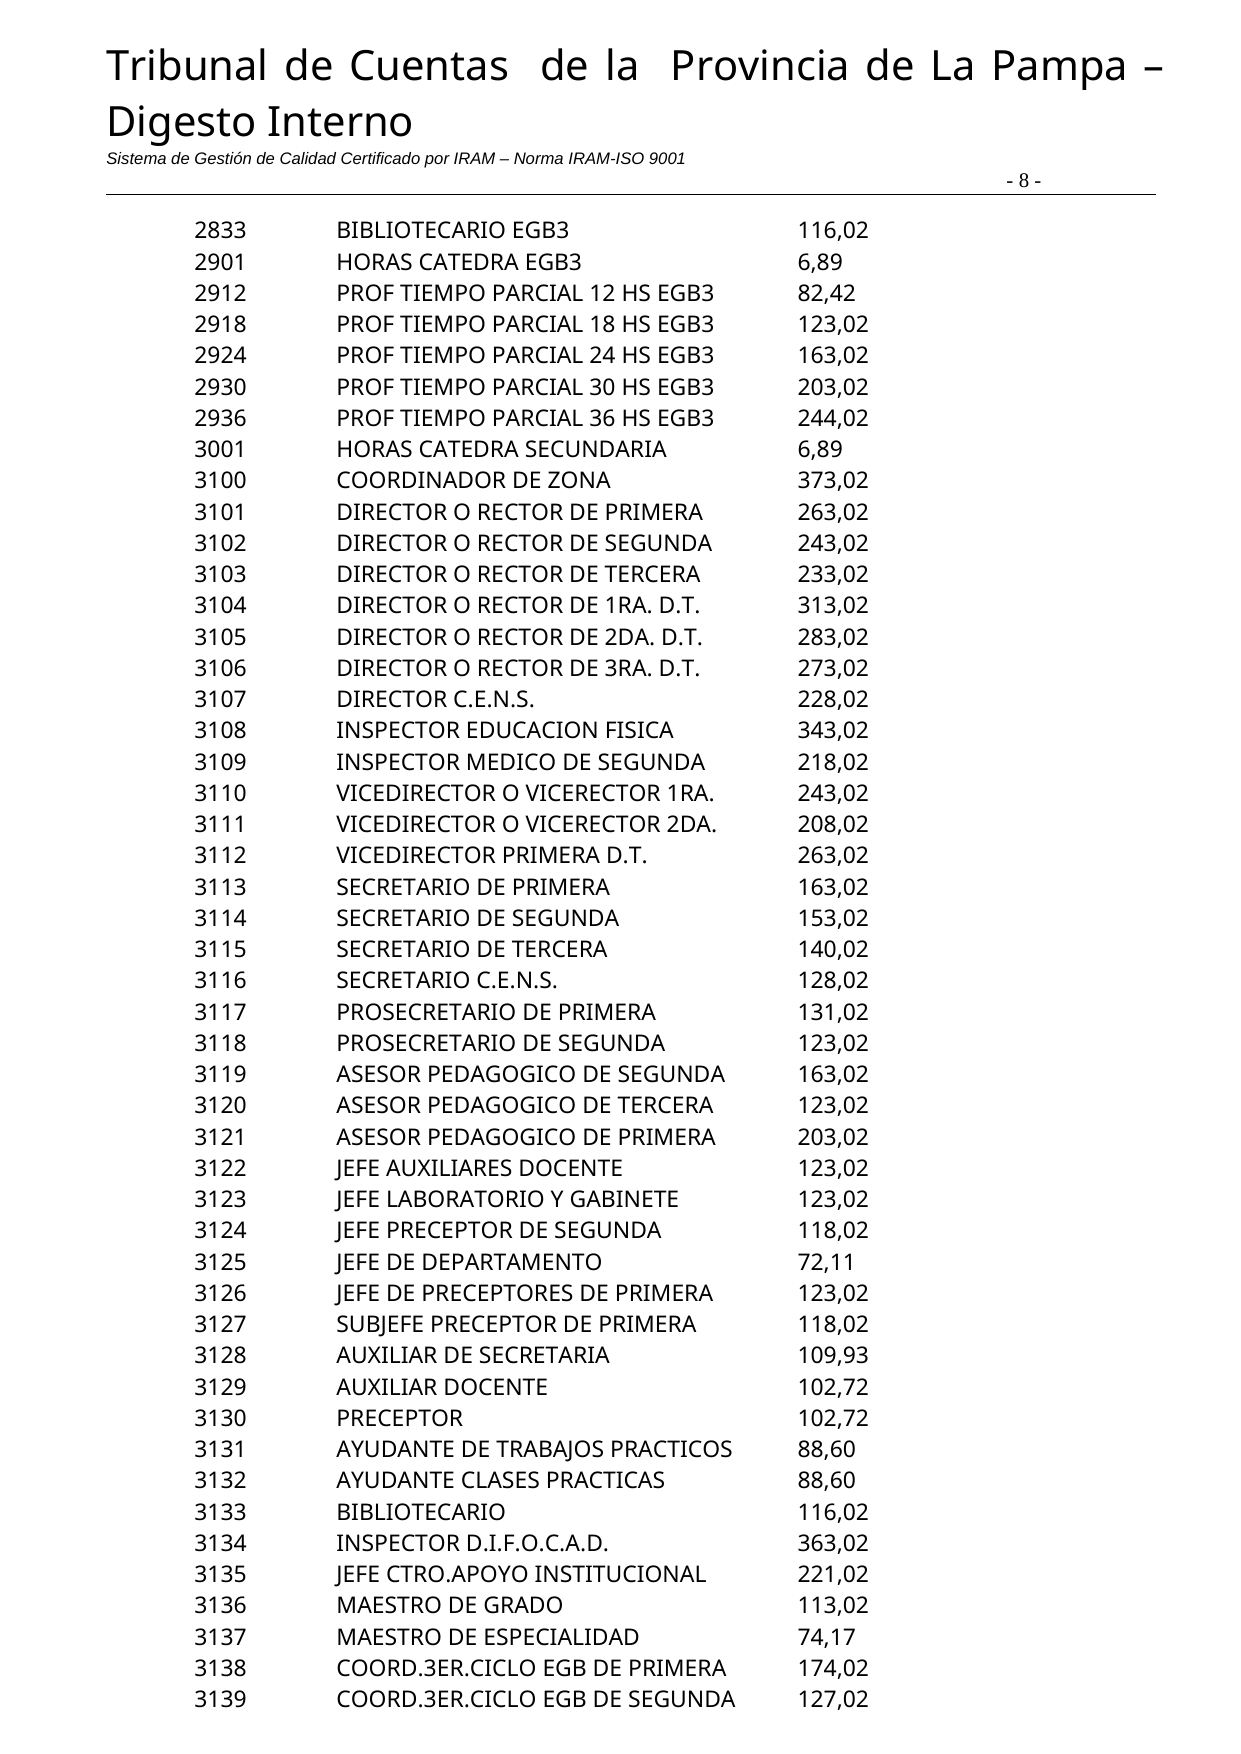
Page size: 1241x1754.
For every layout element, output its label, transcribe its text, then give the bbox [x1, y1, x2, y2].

table_cell 3137 [183, 1621, 325, 1652]
table_cell SUBJEFE PRECEPTOR DE PRIMERA [325, 1308, 786, 1339]
table_cell 128,02 [786, 965, 1080, 996]
table_cell 3123 [183, 1183, 325, 1214]
table_cell PROF TIEMPO PARCIAL 12 HS EGB3 [325, 277, 786, 308]
table_cell ASESOR PEDAGOGICO DE SEGUNDA [325, 1058, 786, 1089]
table_cell 3112 [183, 840, 325, 871]
table_cell 88,60 [786, 1465, 1080, 1496]
table_cell 2924 [183, 340, 325, 371]
table_cell 140,02 [786, 933, 1080, 964]
table_cell 263,02 [786, 496, 1080, 527]
table_cell PROF TIEMPO PARCIAL 36 HS EGB3 [325, 402, 786, 433]
table_cell SECRETARIO DE PRIMERA [325, 871, 786, 902]
table_cell PROF TIEMPO PARCIAL 18 HS EGB3 [325, 308, 786, 339]
table_cell 163,02 [786, 340, 1080, 371]
table_cell AUXILIAR DE SECRETARIA [325, 1340, 786, 1371]
table_cell 3110 [183, 777, 325, 808]
table_cell MAESTRO DE GRADO [325, 1590, 786, 1621]
table_cell AUXILIAR DOCENTE [325, 1371, 786, 1402]
table_cell 3129 [183, 1371, 325, 1402]
table_cell 3101 [183, 496, 325, 527]
table_cell 273,02 [786, 652, 1080, 683]
table_cell SECRETARIO C.E.N.S. [325, 965, 786, 996]
table_cell 233,02 [786, 558, 1080, 589]
table_cell DIRECTOR O RECTOR DE 2DA. D.T. [325, 621, 786, 652]
table_cell 3124 [183, 1215, 325, 1246]
table_cell 3105 [183, 621, 325, 652]
table_cell 3103 [183, 558, 325, 589]
table_cell BIBLIOTECARIO [325, 1496, 786, 1527]
table_cell 244,02 [786, 402, 1080, 433]
table_cell SECRETARIO DE TERCERA [325, 933, 786, 964]
table_cell 118,02 [786, 1215, 1080, 1246]
table_cell VICEDIRECTOR O VICERECTOR 1RA. [325, 777, 786, 808]
table_cell 3138 [183, 1652, 325, 1683]
table_cell 3116 [183, 965, 325, 996]
table_cell 163,02 [786, 1058, 1080, 1089]
table_cell 74,17 [786, 1621, 1080, 1652]
table_cell 2918 [183, 308, 325, 339]
table_cell 113,02 [786, 1590, 1080, 1621]
table_cell 102,72 [786, 1371, 1080, 1402]
table_cell 3001 [183, 433, 325, 464]
table_cell PROF TIEMPO PARCIAL 30 HS EGB3 [325, 371, 786, 402]
table_cell 3113 [183, 871, 325, 902]
table_cell 243,02 [786, 527, 1080, 558]
table_cell COORD.3ER.CICLO EGB DE PRIMERA [325, 1652, 786, 1683]
table_cell VICEDIRECTOR PRIMERA D.T. [325, 840, 786, 871]
table_cell 123,02 [786, 1152, 1080, 1183]
table_cell INSPECTOR MEDICO DE SEGUNDA [325, 746, 786, 777]
table_cell 3118 [183, 1027, 325, 1058]
table_cell 3100 [183, 465, 325, 496]
table_cell 373,02 [786, 465, 1080, 496]
table_cell ASESOR PEDAGOGICO DE PRIMERA [325, 1121, 786, 1152]
table_cell PROF TIEMPO PARCIAL 24 HS EGB3 [325, 340, 786, 371]
table_cell 72,11 [786, 1246, 1080, 1277]
table_cell 2936 [183, 402, 325, 433]
table_cell 2901 [183, 246, 325, 277]
table_cell MAESTRO DE ESPECIALIDAD [325, 1621, 786, 1652]
table_cell 283,02 [786, 621, 1080, 652]
table_cell 102,72 [786, 1402, 1080, 1433]
table_cell 3133 [183, 1496, 325, 1527]
table_cell 3117 [183, 996, 325, 1027]
table_cell 3106 [183, 652, 325, 683]
table_cell 3125 [183, 1246, 325, 1277]
table_cell 313,02 [786, 590, 1080, 621]
table_cell 3120 [183, 1090, 325, 1121]
table_cell 118,02 [786, 1308, 1080, 1339]
table_cell 3114 [183, 902, 325, 933]
table_cell 127,02 [786, 1683, 1080, 1714]
table_cell 3122 [183, 1152, 325, 1183]
table_cell HORAS CATEDRA EGB3 [325, 246, 786, 277]
table_cell COORD.3ER.CICLO EGB DE SEGUNDA [325, 1683, 786, 1714]
table_cell VICEDIRECTOR O VICERECTOR 2DA. [325, 808, 786, 839]
table_cell DIRECTOR O RECTOR DE PRIMERA [325, 496, 786, 527]
table_cell 163,02 [786, 871, 1080, 902]
table_cell 131,02 [786, 996, 1080, 1027]
table_cell 203,02 [786, 1121, 1080, 1152]
table_cell 3135 [183, 1558, 325, 1589]
table_cell JEFE CTRO.APOYO INSTITUCIONAL [325, 1558, 786, 1589]
table_cell 3131 [183, 1433, 325, 1464]
table_cell 109,93 [786, 1340, 1080, 1371]
table_cell DIRECTOR O RECTOR DE 3RA. D.T. [325, 652, 786, 683]
table_cell 2930 [183, 371, 325, 402]
table_cell 3130 [183, 1402, 325, 1433]
table_cell DIRECTOR O RECTOR DE SEGUNDA [325, 527, 786, 558]
table_cell PROSECRETARIO DE PRIMERA [325, 996, 786, 1027]
table_cell 123,02 [786, 1090, 1080, 1121]
table_cell 123,02 [786, 1277, 1080, 1308]
table_cell 3121 [183, 1121, 325, 1152]
table_cell DIRECTOR O RECTOR DE 1RA. D.T. [325, 590, 786, 621]
table_cell 2912 [183, 277, 325, 308]
table_cell SECRETARIO DE SEGUNDA [325, 902, 786, 933]
table_cell 3107 [183, 683, 325, 714]
table_cell 3128 [183, 1340, 325, 1371]
table_cell 82,42 [786, 277, 1080, 308]
table_cell 6,89 [786, 246, 1080, 277]
table_cell 3126 [183, 1277, 325, 1308]
table_cell 88,60 [786, 1433, 1080, 1464]
table_cell 3104 [183, 590, 325, 621]
table_cell DIRECTOR C.E.N.S. [325, 683, 786, 714]
table_cell AYUDANTE CLASES PRACTICAS [325, 1465, 786, 1496]
table_cell 221,02 [786, 1558, 1080, 1589]
table_cell JEFE PRECEPTOR DE SEGUNDA [325, 1215, 786, 1246]
table_cell JEFE DE DEPARTAMENTO [325, 1246, 786, 1277]
table_cell 228,02 [786, 683, 1080, 714]
table_cell AYUDANTE DE TRABAJOS PRACTICOS [325, 1433, 786, 1464]
table_cell 123,02 [786, 308, 1080, 339]
table_cell 343,02 [786, 715, 1080, 746]
table_cell 116,02 [786, 215, 1080, 246]
table_cell DIRECTOR O RECTOR DE TERCERA [325, 558, 786, 589]
table_cell 6,89 [786, 433, 1080, 464]
table_cell INSPECTOR EDUCACION FISICA [325, 715, 786, 746]
table_cell PRECEPTOR [325, 1402, 786, 1433]
table_cell 208,02 [786, 808, 1080, 839]
table_cell INSPECTOR D.I.F.O.C.A.D. [325, 1527, 786, 1558]
table_cell COORDINADOR DE ZONA [325, 465, 786, 496]
table_cell 153,02 [786, 902, 1080, 933]
table_cell 123,02 [786, 1183, 1080, 1214]
table_cell 243,02 [786, 777, 1080, 808]
table_cell 263,02 [786, 840, 1080, 871]
table_cell 3132 [183, 1465, 325, 1496]
table_cell JEFE LABORATORIO Y GABINETE [325, 1183, 786, 1214]
table_cell 2833 [183, 215, 325, 246]
table_cell JEFE DE PRECEPTORES DE PRIMERA [325, 1277, 786, 1308]
table_cell 116,02 [786, 1496, 1080, 1527]
table_cell 3109 [183, 746, 325, 777]
table_cell 3111 [183, 808, 325, 839]
table_cell 123,02 [786, 1027, 1080, 1058]
table_cell 3139 [183, 1683, 325, 1714]
table_cell JEFE AUXILIARES DOCENTE [325, 1152, 786, 1183]
table_cell 3102 [183, 527, 325, 558]
table_cell 3127 [183, 1308, 325, 1339]
table_cell 3119 [183, 1058, 325, 1089]
table_cell 203,02 [786, 371, 1080, 402]
table_cell 3115 [183, 933, 325, 964]
table_cell 218,02 [786, 746, 1080, 777]
table_cell HORAS CATEDRA SECUNDARIA [325, 433, 786, 464]
table_cell ASESOR PEDAGOGICO DE TERCERA [325, 1090, 786, 1121]
table_cell 3134 [183, 1527, 325, 1558]
table_cell 363,02 [786, 1527, 1080, 1558]
table_cell PROSECRETARIO DE SEGUNDA [325, 1027, 786, 1058]
table_cell BIBLIOTECARIO EGB3 [325, 215, 786, 246]
table_cell 3108 [183, 715, 325, 746]
table_cell 174,02 [786, 1652, 1080, 1683]
table_cell 3136 [183, 1590, 325, 1621]
